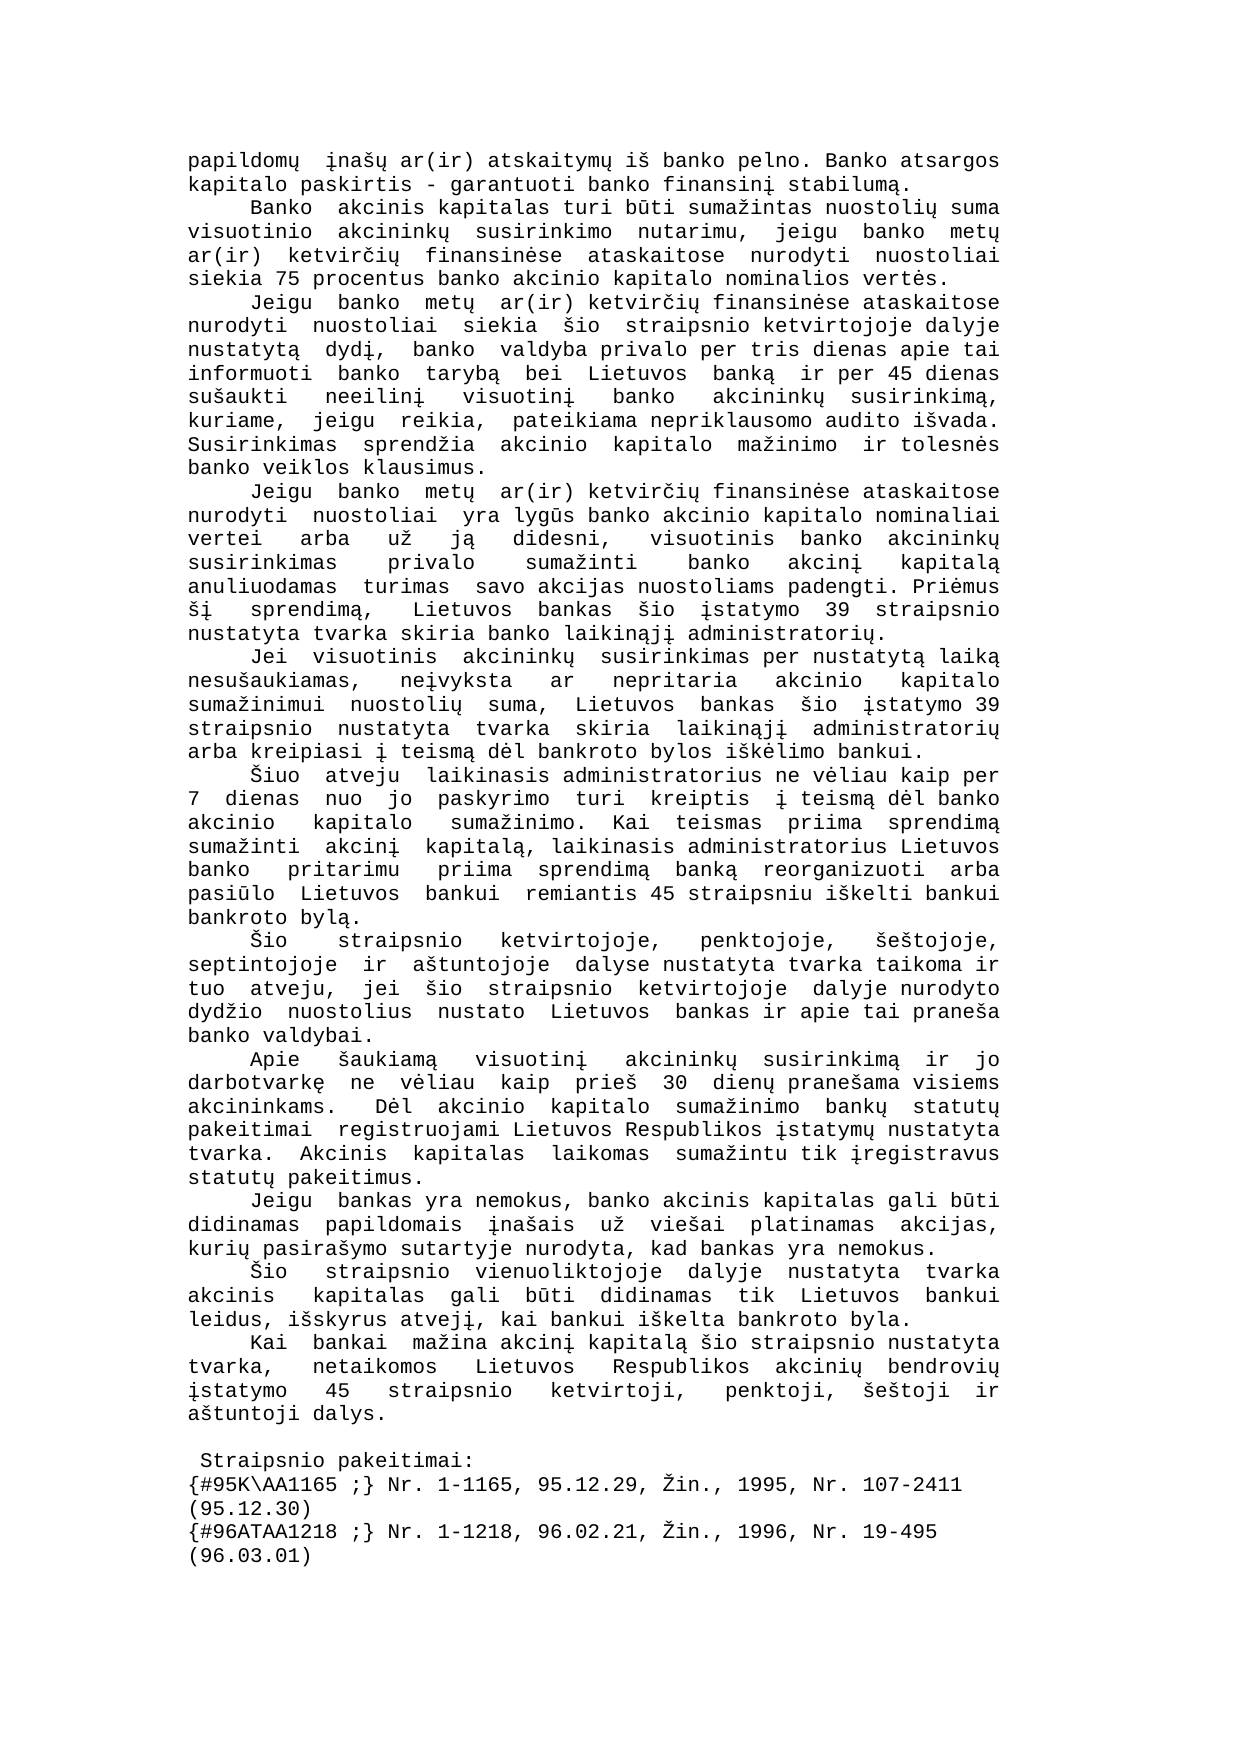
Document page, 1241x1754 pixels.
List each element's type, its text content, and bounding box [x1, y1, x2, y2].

text septintojoje ir aštuntojoje dalyse nustatyta tvarka taikoma ir [187, 954, 1053, 978]
text Straipsnio pakeitimai: [187, 1451, 1053, 1474]
text anuliuodamas turimas savo akcijas nuostoliams padengti. Priėmus [187, 576, 1053, 599]
text sumažinti akcinį kapitalą, laikinasis administratorius Lietuvos [187, 836, 1053, 859]
text Šiuo atveju laikinasis administratorius ne vėliau kaip per [187, 765, 1053, 788]
text arba kreipiasi į teismą dėl bankroto bylos iškėlimo bankui. [187, 741, 1053, 765]
text vertei arba už ją didesni, visuotinis banko akcininkų [187, 528, 1053, 552]
text leidus, išskyrus atvejį, kai bankui iškelta bankroto byla. [187, 1309, 1053, 1332]
text {#95K\AA1165 ;} Nr. 1-1165, 95.12.29, Žin., 1995, Nr. 107-2411 (95.12.30) [187, 1474, 1053, 1521]
text sumažinimui nuostolių suma, Lietuvos bankas šio įstatymo 39 [187, 694, 1053, 717]
text nustatyta tvarka skiria banko laikinąjį administratorių. [187, 623, 1053, 647]
text pasiūlo Lietuvos bankui remiantis 45 straipsniu iškelti bankui [187, 883, 1053, 907]
text pakeitimai registruojami Lietuvos Respublikos įstatymų nustatyta [187, 1119, 1053, 1143]
text {#96ATAA1218 ;} Nr. 1-1218, 96.02.21, Žin., 1996, Nr. 19-495 (96.03.01) [187, 1521, 1053, 1569]
text Jeigu banko metų ar(ir) ketvirčių finansinėse ataskaitose [187, 481, 1053, 505]
text Jei visuotinis akcininkų susirinkimas per nustatytą laiką [187, 647, 1053, 670]
text siekia 75 procentus banko akcinio kapitalo nominalios vertės. [187, 268, 1053, 292]
text banko veiklos klausimus. [187, 457, 1053, 481]
text nustatytą dydį, banko valdyba privalo per tris dienas apie tai [187, 339, 1053, 363]
text Apie šaukiamą visuotinį akcininkų susirinkimą ir jo [187, 1048, 1053, 1072]
text nurodyti nuostoliai siekia šio straipsnio ketvirtojoje dalyje [187, 316, 1053, 339]
text akcininkams. Dėl akcinio kapitalo sumažinimo bankų statutų [187, 1096, 1053, 1119]
text nurodyti nuostoliai yra lygūs banko akcinio kapitalo nominaliai [187, 505, 1053, 528]
text akcinis kapitalas gali būti didinamas tik Lietuvos bankui [187, 1285, 1053, 1309]
text kurių pasirašymo sutartyje nurodyta, kad bankas yra nemokus. [187, 1238, 1053, 1261]
text tvarka, netaikomos Lietuvos Respublikos akcinių bendrovių [187, 1356, 1053, 1379]
text straipsnio nustatyta tvarka skiria laikinąjį administratorių [187, 717, 1053, 741]
text 7 dienas nuo jo paskyrimo turi kreiptis į teismą dėl banko [187, 788, 1053, 812]
text ar(ir) ketvirčių finansinėse ataskaitose nurodyti nuostoliai [187, 244, 1053, 268]
text banko valdybai. [187, 1025, 1053, 1048]
text tuo atveju, jei šio straipsnio ketvirtojoje dalyje nurodyto [187, 978, 1053, 1001]
text Šio straipsnio ketvirtojoje, penktojoje, šeštojoje, [187, 930, 1053, 954]
text nesušaukiamas, neįvyksta ar nepritaria akcinio kapitalo [187, 670, 1053, 694]
text akcinio kapitalo sumažinimo. Kai teismas priima sprendimą [187, 812, 1053, 836]
text darbotvarkę ne vėliau kaip prieš 30 dienų pranešama visiems [187, 1072, 1053, 1096]
text tvarka. Akcinis kapitalas laikomas sumažintu tik įregistravus [187, 1143, 1053, 1167]
text Kai bankai mažina akcinį kapitalą šio straipsnio nustatyta [187, 1332, 1053, 1356]
text įstatymo 45 straipsnio ketvirtoji, penktoji, šeštoji ir [187, 1379, 1053, 1403]
text sušaukti neeilinį visuotinį banko akcininkų susirinkimą, [187, 386, 1053, 410]
text Jeigu banko metų ar(ir) ketvirčių finansinėse ataskaitose [187, 292, 1053, 316]
text Banko akcinis kapitalas turi būti sumažintas nuostolių suma [187, 197, 1053, 221]
text didinamas papildomais įnašais už viešai platinamas akcijas, [187, 1214, 1053, 1238]
text banko pritarimu priima sprendimą banką reorganizuoti arba [187, 859, 1053, 883]
text visuotinio akcininkų susirinkimo nutarimu, jeigu banko metų [187, 221, 1053, 244]
text kapitalo paskirtis - garantuoti banko finansinį stabilumą. [187, 174, 1053, 197]
text informuoti banko tarybą bei Lietuvos banką ir per 45 dienas [187, 363, 1053, 386]
text kuriame, jeigu reikia, pateikiama nepriklausomo audito išvada. [187, 410, 1053, 434]
text šį sprendimą, Lietuvos bankas šio įstatymo 39 straipsnio [187, 599, 1053, 623]
text papildomų įnašų ar(ir) atskaitymų iš banko pelno. Banko atsargos [187, 150, 1053, 174]
text dydžio nuostolius nustato Lietuvos bankas ir apie tai praneša [187, 1001, 1053, 1025]
text bankroto bylą. [187, 907, 1053, 930]
text statutų pakeitimus. [187, 1167, 1053, 1190]
text Šio straipsnio vienuoliktojoje dalyje nustatyta tvarka [187, 1261, 1053, 1285]
text aštuntoji dalys. [187, 1403, 1053, 1427]
text Jeigu bankas yra nemokus, banko akcinis kapitalas gali būti [187, 1190, 1053, 1214]
text susirinkimas privalo sumažinti banko akcinį kapitalą [187, 552, 1053, 576]
text Susirinkimas sprendžia akcinio kapitalo mažinimo ir tolesnės [187, 434, 1053, 457]
